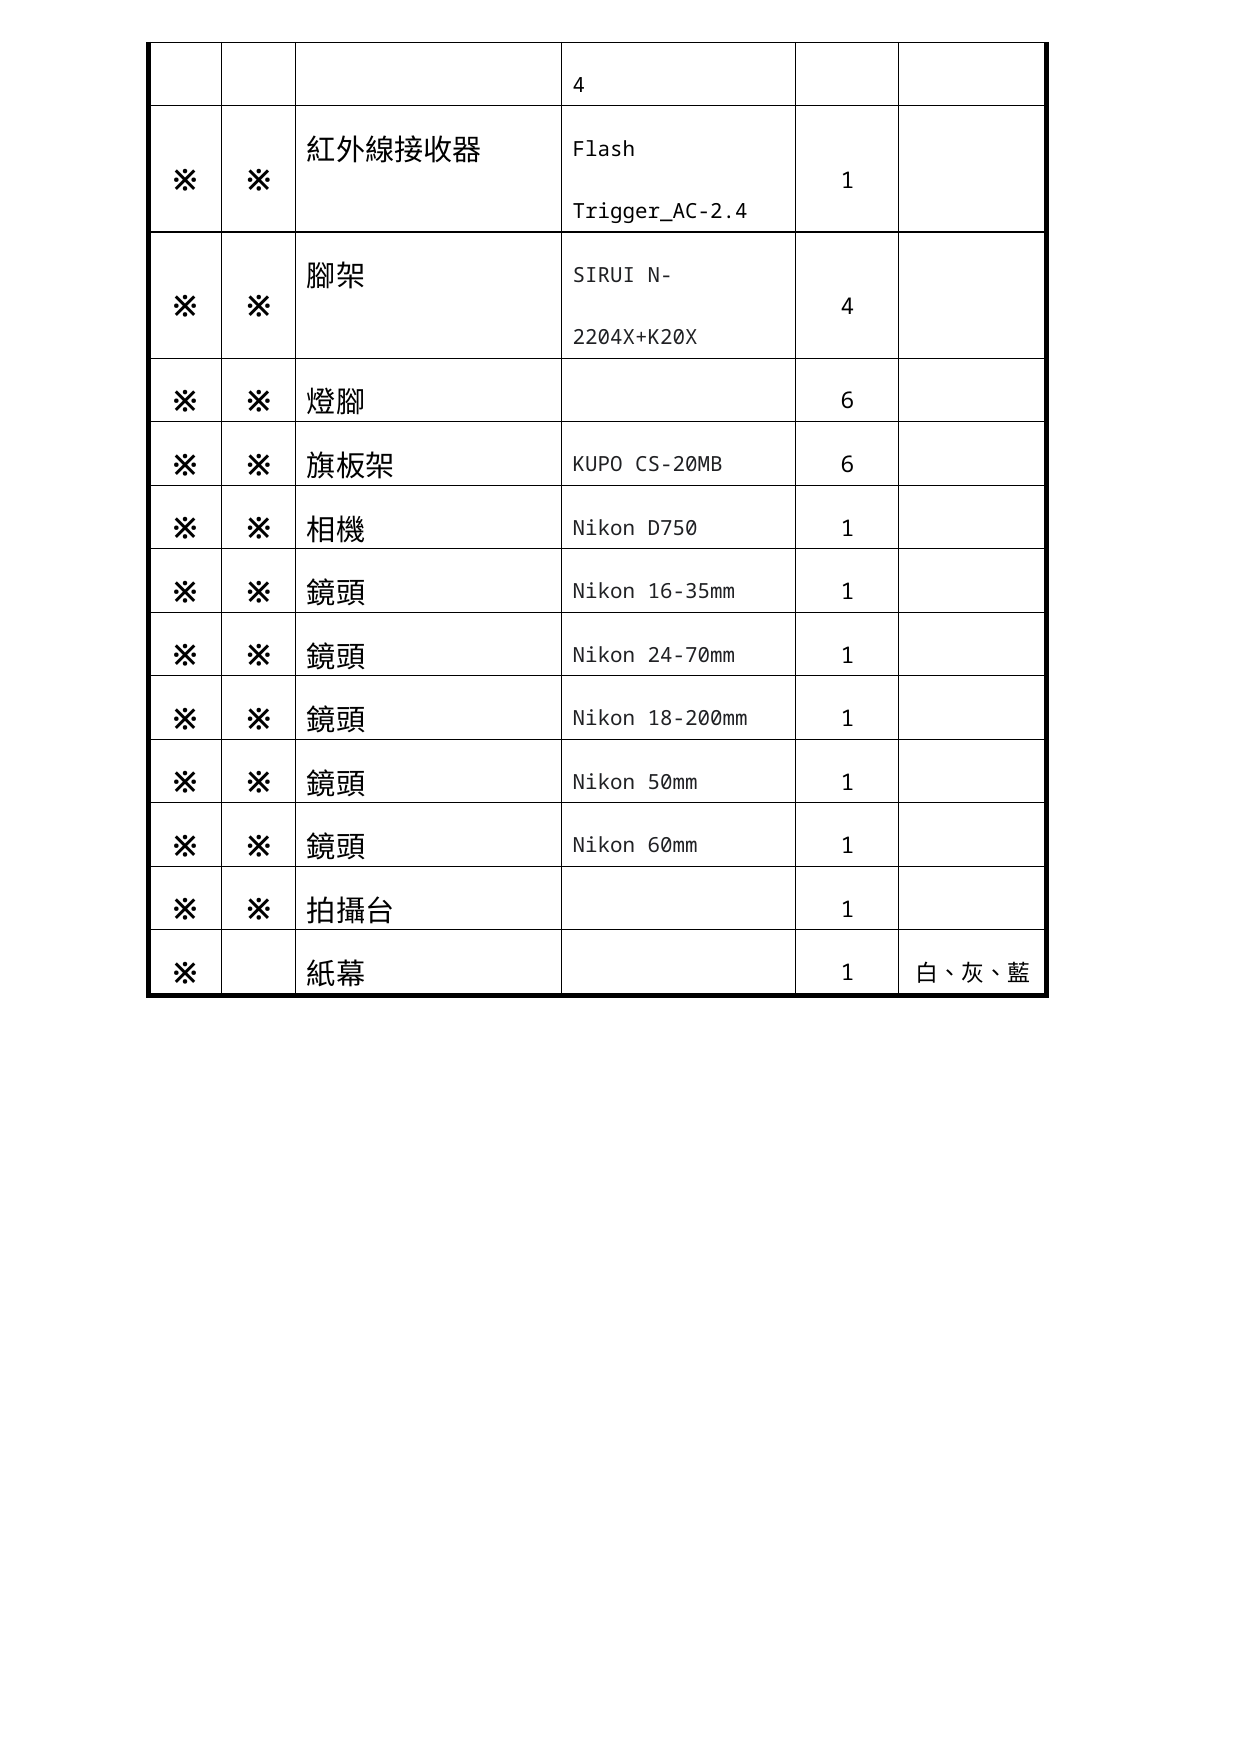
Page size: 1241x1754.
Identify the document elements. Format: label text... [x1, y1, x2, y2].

table_cell 4 [796, 233, 898, 357]
table_cell 1 [796, 486, 898, 548]
table_cell ※ [222, 106, 295, 231]
table_cell 紙幕 [296, 930, 561, 993]
table_cell [899, 676, 1044, 739]
table_cell 拍攝台 [296, 867, 561, 929]
table_cell ※ [222, 486, 295, 548]
table_cell ※ [222, 613, 295, 675]
table_cell ※ [151, 422, 221, 484]
table_cell [899, 486, 1044, 548]
table_cell [899, 106, 1044, 231]
table_cell ※ [151, 359, 221, 421]
table_cell 燈腳 [296, 359, 561, 421]
table_cell 1 [796, 676, 898, 739]
table_cell 1 [796, 549, 898, 612]
table_cell 4 [562, 43, 795, 105]
table_cell [899, 549, 1044, 612]
table_cell ※ [151, 676, 221, 739]
table_cell 1 [796, 803, 898, 866]
table_cell [296, 43, 561, 105]
table_cell ※ [222, 867, 295, 929]
table_cell [899, 867, 1044, 929]
table_cell [562, 930, 795, 993]
table_cell 1 [796, 867, 898, 929]
table_cell 6 [796, 422, 898, 484]
table_cell KUPO CS-20MB [562, 422, 795, 484]
table_cell 1 [796, 740, 898, 802]
table_cell SIRUI N-2204X+K20X [562, 233, 795, 357]
table_cell 旗板架 [296, 422, 561, 484]
table_cell [899, 422, 1044, 484]
table_cell Nikon 18-200mm [562, 676, 795, 739]
table_cell 白、灰、藍 [899, 930, 1044, 993]
table_cell ※ [222, 676, 295, 739]
table_cell 鏡頭 [296, 613, 561, 675]
table_cell ※ [151, 867, 221, 929]
table_cell 鏡頭 [296, 803, 561, 866]
table_cell ※ [151, 930, 221, 993]
table_cell ※ [151, 613, 221, 675]
table_cell ※ [151, 740, 221, 802]
table_cell [222, 43, 295, 105]
table_cell 腳架 [296, 233, 561, 357]
table_cell Flash Trigger_AC-2.4 [562, 106, 795, 231]
table_cell Nikon 50mm [562, 740, 795, 802]
table_cell ※ [222, 740, 295, 802]
table_cell ※ [222, 549, 295, 612]
table_cell Nikon 16-35mm [562, 549, 795, 612]
table_cell 鏡頭 [296, 676, 561, 739]
table_cell ※ [151, 549, 221, 612]
table_cell [899, 740, 1044, 802]
table_cell 1 [796, 106, 898, 231]
table_cell 1 [796, 613, 898, 675]
table_cell [151, 43, 221, 105]
table_cell ※ [222, 359, 295, 421]
table_cell 相機 [296, 486, 561, 548]
table_cell [899, 803, 1044, 866]
table_cell Nikon D750 [562, 486, 795, 548]
table_cell [562, 359, 795, 421]
table_cell ※ [151, 233, 221, 357]
table_cell [562, 867, 795, 929]
table_cell 1 [796, 930, 898, 993]
table_cell [796, 43, 898, 105]
table_cell ※ [151, 803, 221, 866]
table_cell 6 [796, 359, 898, 421]
table_cell ※ [151, 486, 221, 548]
table_cell [899, 359, 1044, 421]
table_cell ※ [222, 422, 295, 484]
table_cell Nikon 24-70mm [562, 613, 795, 675]
table_cell [899, 43, 1044, 105]
table_cell [222, 930, 295, 993]
table_cell [899, 233, 1044, 357]
table_cell Nikon 60mm [562, 803, 795, 866]
table_cell ※ [222, 233, 295, 357]
table_cell 鏡頭 [296, 549, 561, 612]
table_cell ※ [151, 106, 221, 231]
table_cell [899, 613, 1044, 675]
table_cell 鏡頭 [296, 740, 561, 802]
table_cell 紅外線接收器 [296, 106, 561, 231]
table_cell ※ [222, 803, 295, 866]
